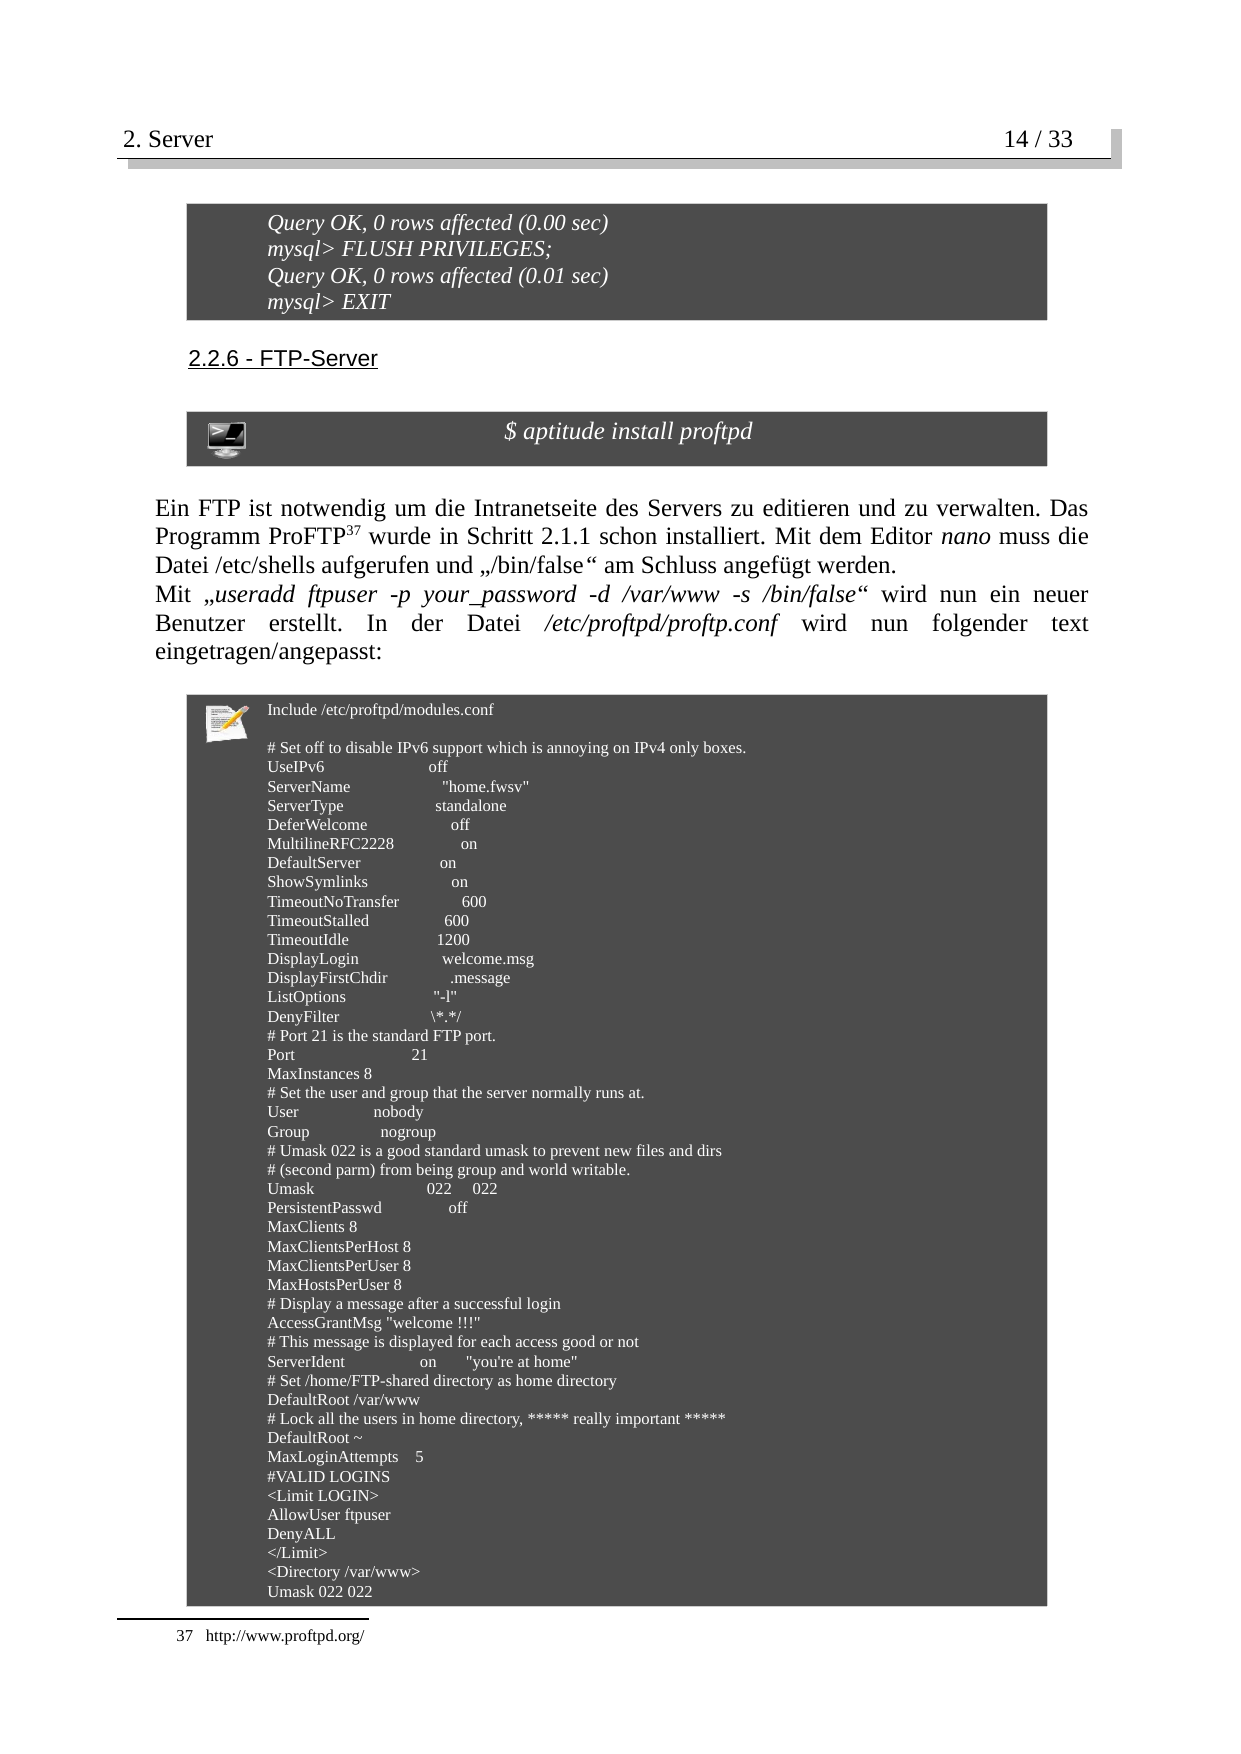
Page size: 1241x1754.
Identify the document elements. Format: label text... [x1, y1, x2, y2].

subtitle 2.2.6 - FTP-Server [188, 345, 1122, 372]
text Ein FTP ist notwendig um die Intranetseite des Servers zu editieren und zu verwalten. Das Programm ProFTP wurde in Schritt 2.1.1 schon installiert. Mit dem Editor nano muss die Datei /etc/shells aufgerufen und „/bin/false“ am Schluss angefügt werden. [155, 493, 1089, 579]
picture [202, 419, 251, 460]
text http://www.proftpd.org/ [176, 1626, 1122, 1645]
text Mit „useradd ftpuser -p your_password -d /var/www -s /bin/false“ wird nun ein neuer Benutzer erstellt. In der Datei /etc/proftpd/proftp.conf wird nun folgender text eingetragen/angepasst: [155, 579, 1089, 665]
table_header $ aptitude install proftpd [187, 412, 1047, 466]
table_header Query OK, 0 rows affected (0.00 sec) mysql> FLUSH PRIVILEGES; Query OK, 0 rows affected (0.01 sec) mysql> EXIT [187, 204, 1047, 320]
table_header Include /etc/proftpd/modules.conf # Set off to disable IPv6 support which is annoying on IPv4 only boxes. UseIPv6 off ServerName "home.fwsv" ServerType standalone DeferWelcome off MultilineRFC2228 on DefaultServer on ShowSymlinks on TimeoutNoTransfer 600 TimeoutStalled 600 TimeoutIdle 1200 DisplayLogin welcome.msg DisplayFirstChdir .message ListOptions "-l" DenyFilter \*.*/ # Port 21 is the standard FTP port. Port 21 MaxInstances 8 # Set the user and group that the server normally runs at. User nobody Group nogroup # Umask 022 is a good standard umask to prevent new files and dirs # (second parm) from being group and world writable. Umask 022 022 PersistentPasswd off MaxClients 8 MaxClientsPerHost 8 MaxClientsPerUser 8 MaxHostsPerUser 8 # Display a message after a successful login AccessGrantMsg "welcome !!!" # This message is displayed for each access good or not ServerIdent on "you're at home" # Set /home/FTP-shared directory as home directory DefaultRoot /var/www # Lock all the users in home directory, ***** really important ***** DefaultRoot ~ MaxLoginAttempts 5 #VALID LOGINS <Limit LOGIN> AllowUser ftpuser DenyALL </Limit> <Directory /var/www> Umask 022 022 [187, 695, 1047, 1606]
picture [202, 702, 251, 744]
